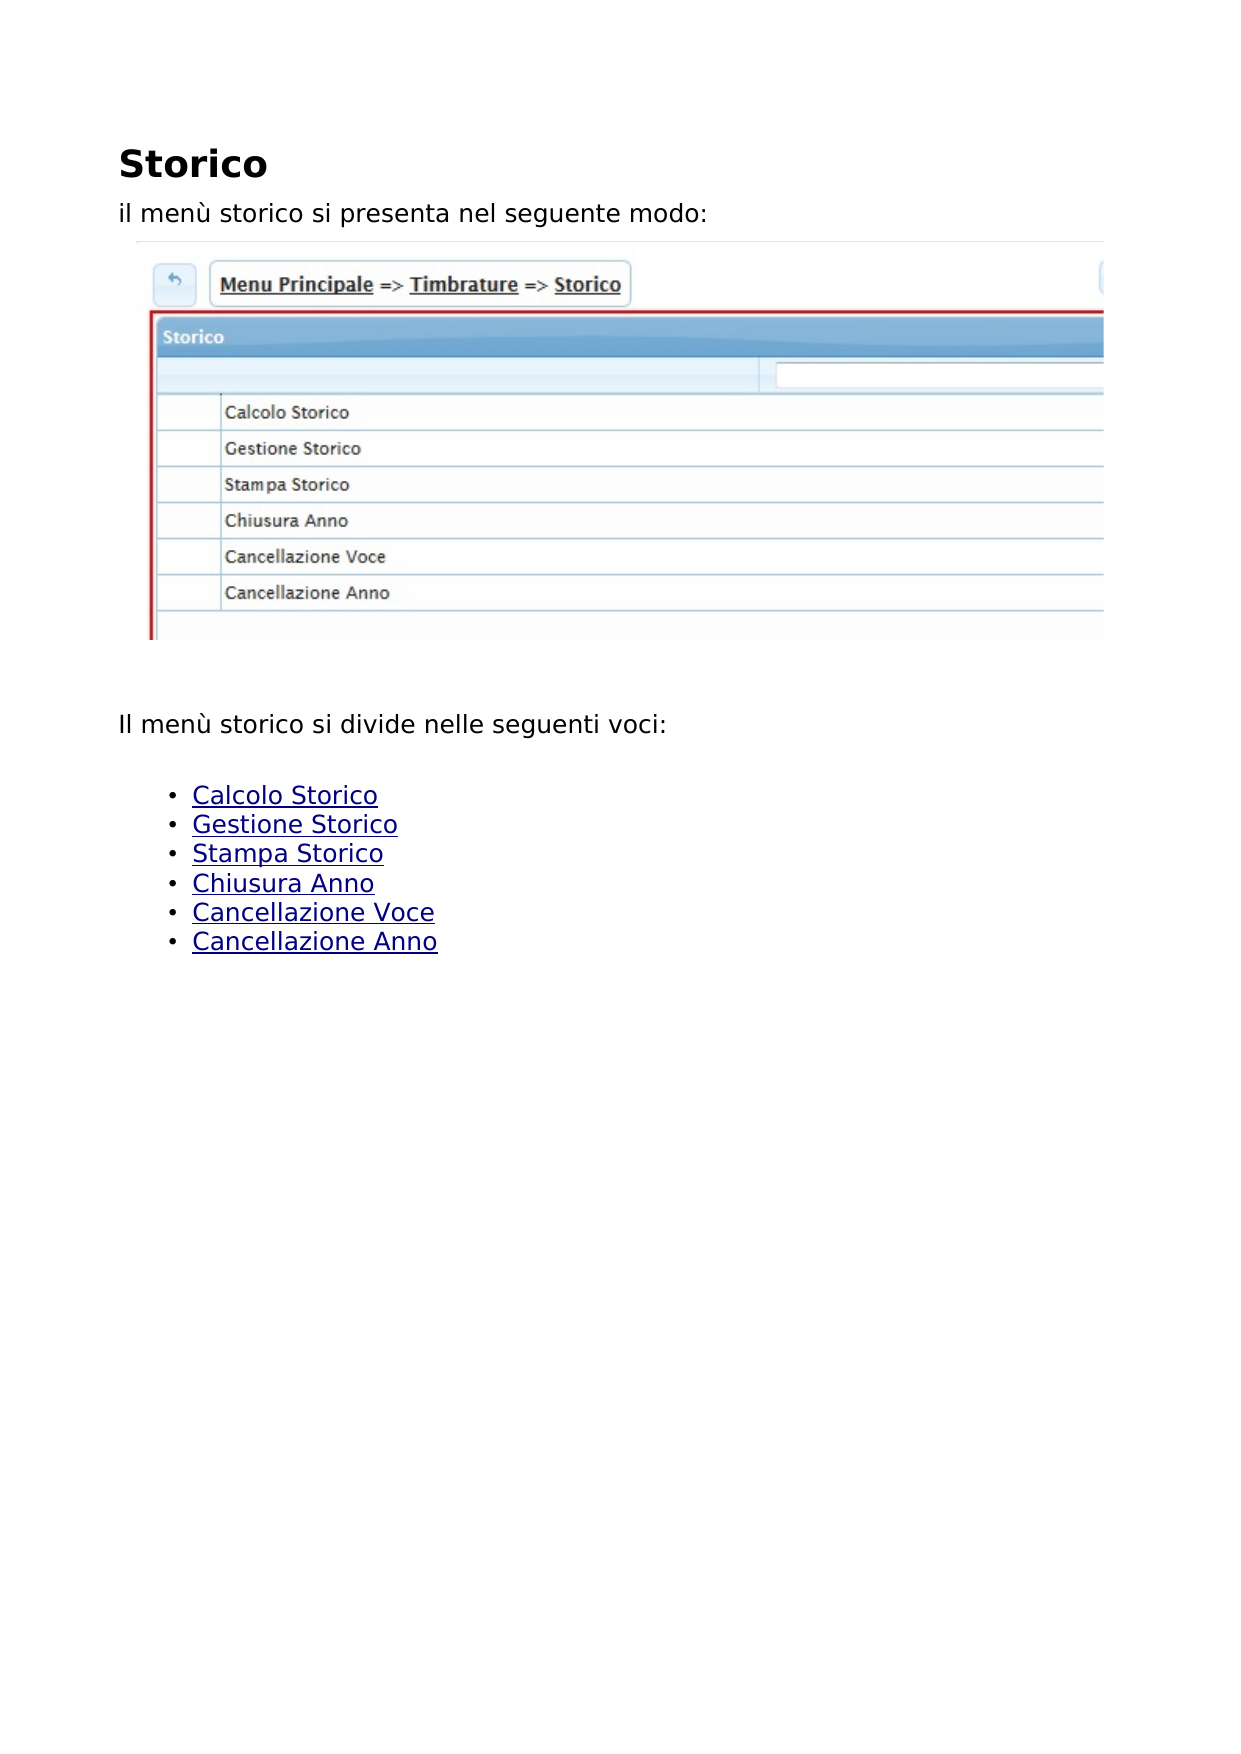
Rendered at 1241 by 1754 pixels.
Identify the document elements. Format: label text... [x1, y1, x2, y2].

list Chiusura Anno [177, 869, 1122, 898]
list Cancellazione Voce [177, 898, 1122, 927]
list Stampa Storico [177, 840, 1122, 869]
list Gestione Storico [177, 811, 1122, 840]
text il menù storico si presenta nel seguente modo: [118, 199, 1122, 228]
subtitle Storico [118, 143, 1122, 187]
list Cancellazione Anno [177, 927, 1122, 956]
list Calcolo Storico [177, 781, 1122, 811]
text Il menù storico si divide nelle seguenti voci: [118, 710, 1122, 739]
picture [136, 241, 1104, 640]
